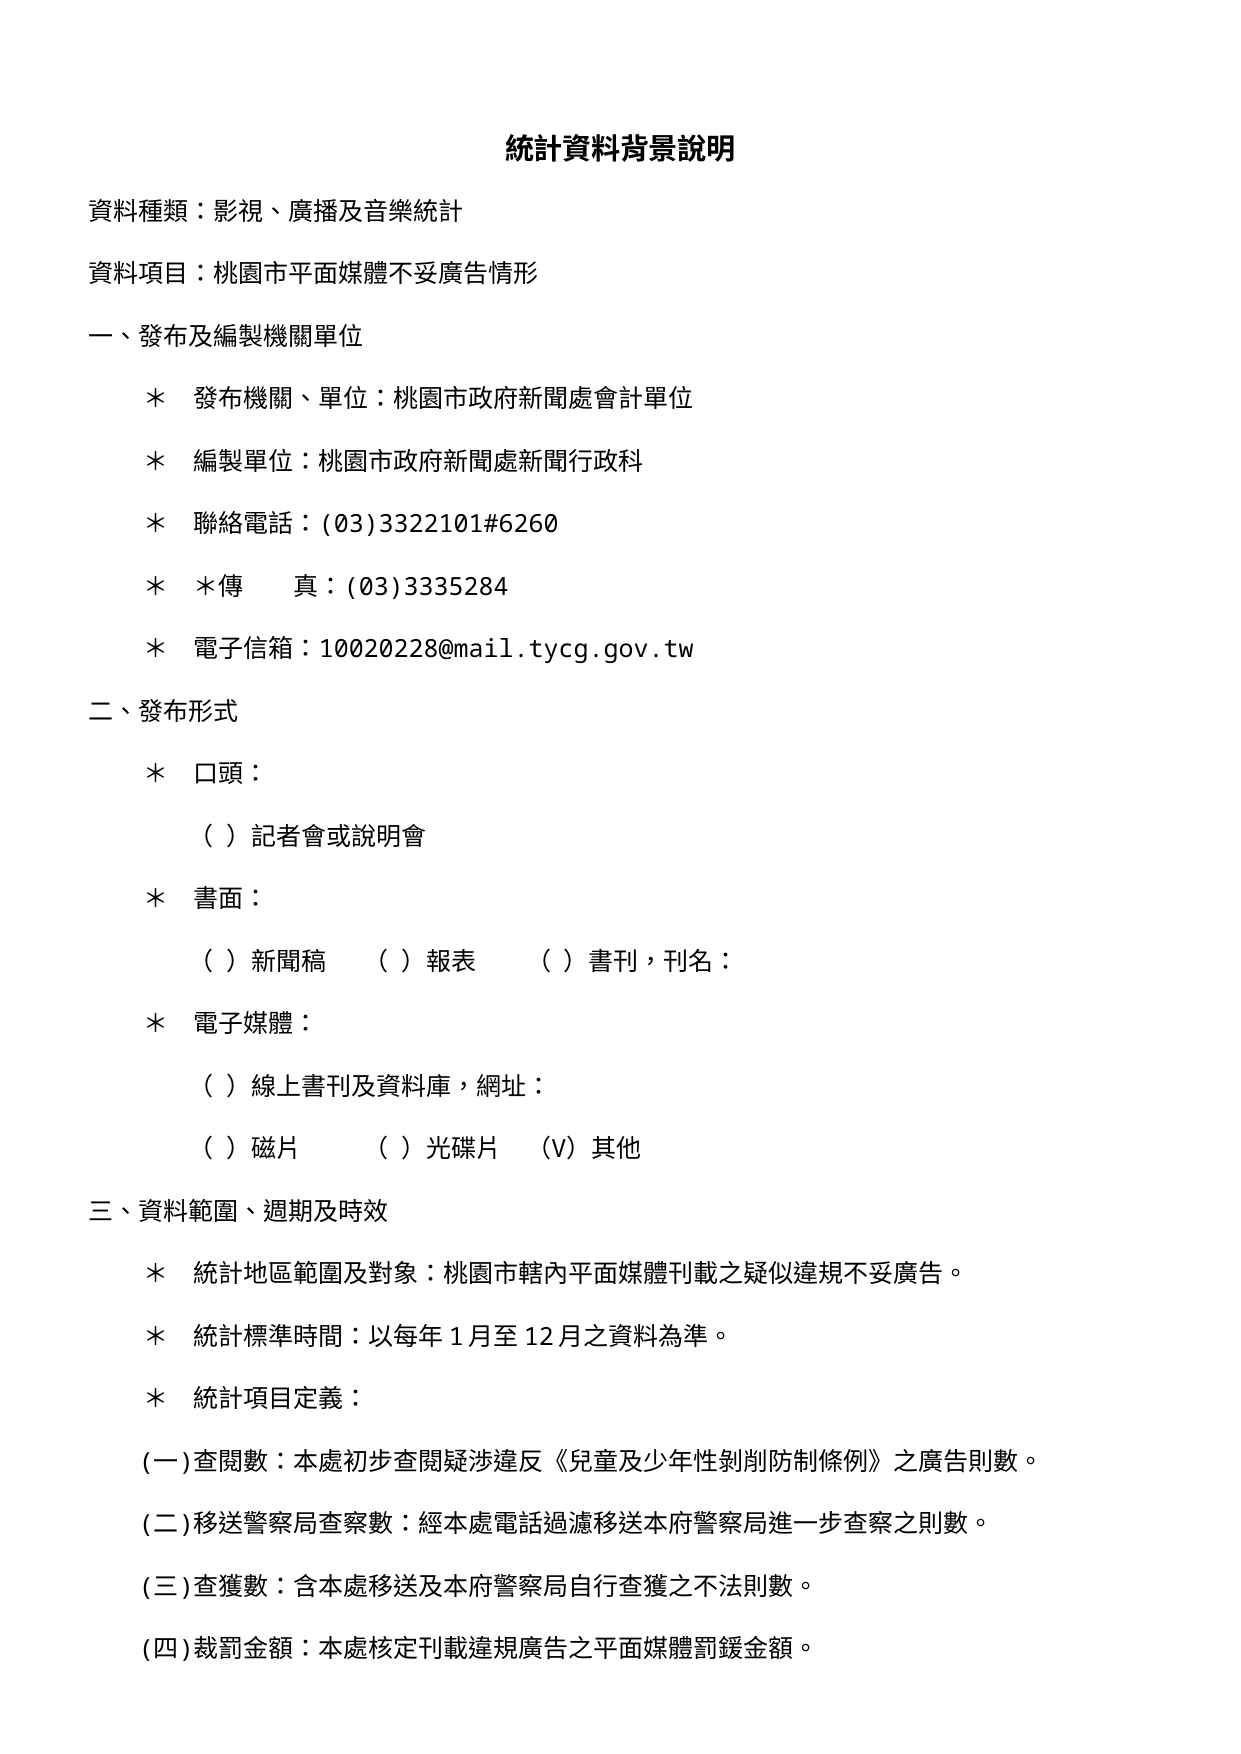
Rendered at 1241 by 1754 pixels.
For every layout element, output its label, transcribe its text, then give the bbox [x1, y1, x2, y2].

list 統計項目定義： [143, 1355, 1152, 1418]
list 聯絡電話：(03)3322101#6260 [143, 480, 1152, 543]
text 三、資料範圍、週期及時效 [89, 1168, 1152, 1230]
list 電子媒體： [143, 980, 1152, 1043]
text (四)裁罰金額：本處核定刊載違規廣告之平面媒體罰鍰金額。 [139, 1605, 1152, 1668]
text （ ）新聞稿 （ ）報表 （ ）書刊，刊名： [189, 918, 1152, 980]
text （ ）磁片 （ ）光碟片 （V）其他 [189, 1105, 1152, 1168]
text 資料項目：桃園市平面媒體不妥廣告情形 [89, 230, 1152, 293]
text 二、發布形式 [89, 668, 1152, 730]
text 一、發布及編製機關單位 [89, 293, 1152, 355]
list 發布機關、單位：桃園市政府新聞處會計單位 [143, 355, 1152, 418]
text (二)移送警察局查察數：經本處電話過濾移送本府警察局進一步查察之則數。 [139, 1480, 1152, 1543]
text （ ）線上書刊及資料庫，網址： [189, 1043, 1152, 1105]
list 口頭： [143, 730, 1152, 793]
list 編製單位：桃園市政府新聞處新聞行政科 [143, 418, 1152, 480]
list 電子信箱：10020228@mail.tycg.gov.tw [143, 605, 1152, 668]
list 統計地區範圍及對象：桃園市轄內平面媒體刊載之疑似違規不妥廣告。 [143, 1230, 1152, 1293]
text 資料種類：影視、廣播及音樂統計 [89, 168, 1152, 230]
text （ ）記者會或說明會 [189, 793, 1152, 855]
list 書面： [143, 855, 1152, 918]
list ＊傳 真：(03)3335284 [143, 543, 1152, 605]
list 統計標準時間：以每年1月至12月之資料為準。 [143, 1293, 1152, 1355]
text (一)查閱數：本處初步查閱疑渉違反《兒童及少年性剝削防制條例》之廣告則數。 [139, 1418, 1152, 1480]
text (三)查獲數：含本處移送及本府警察局自行查獲之不法則數。 [139, 1543, 1152, 1605]
text 統計資料背景說明 [89, 105, 1152, 168]
